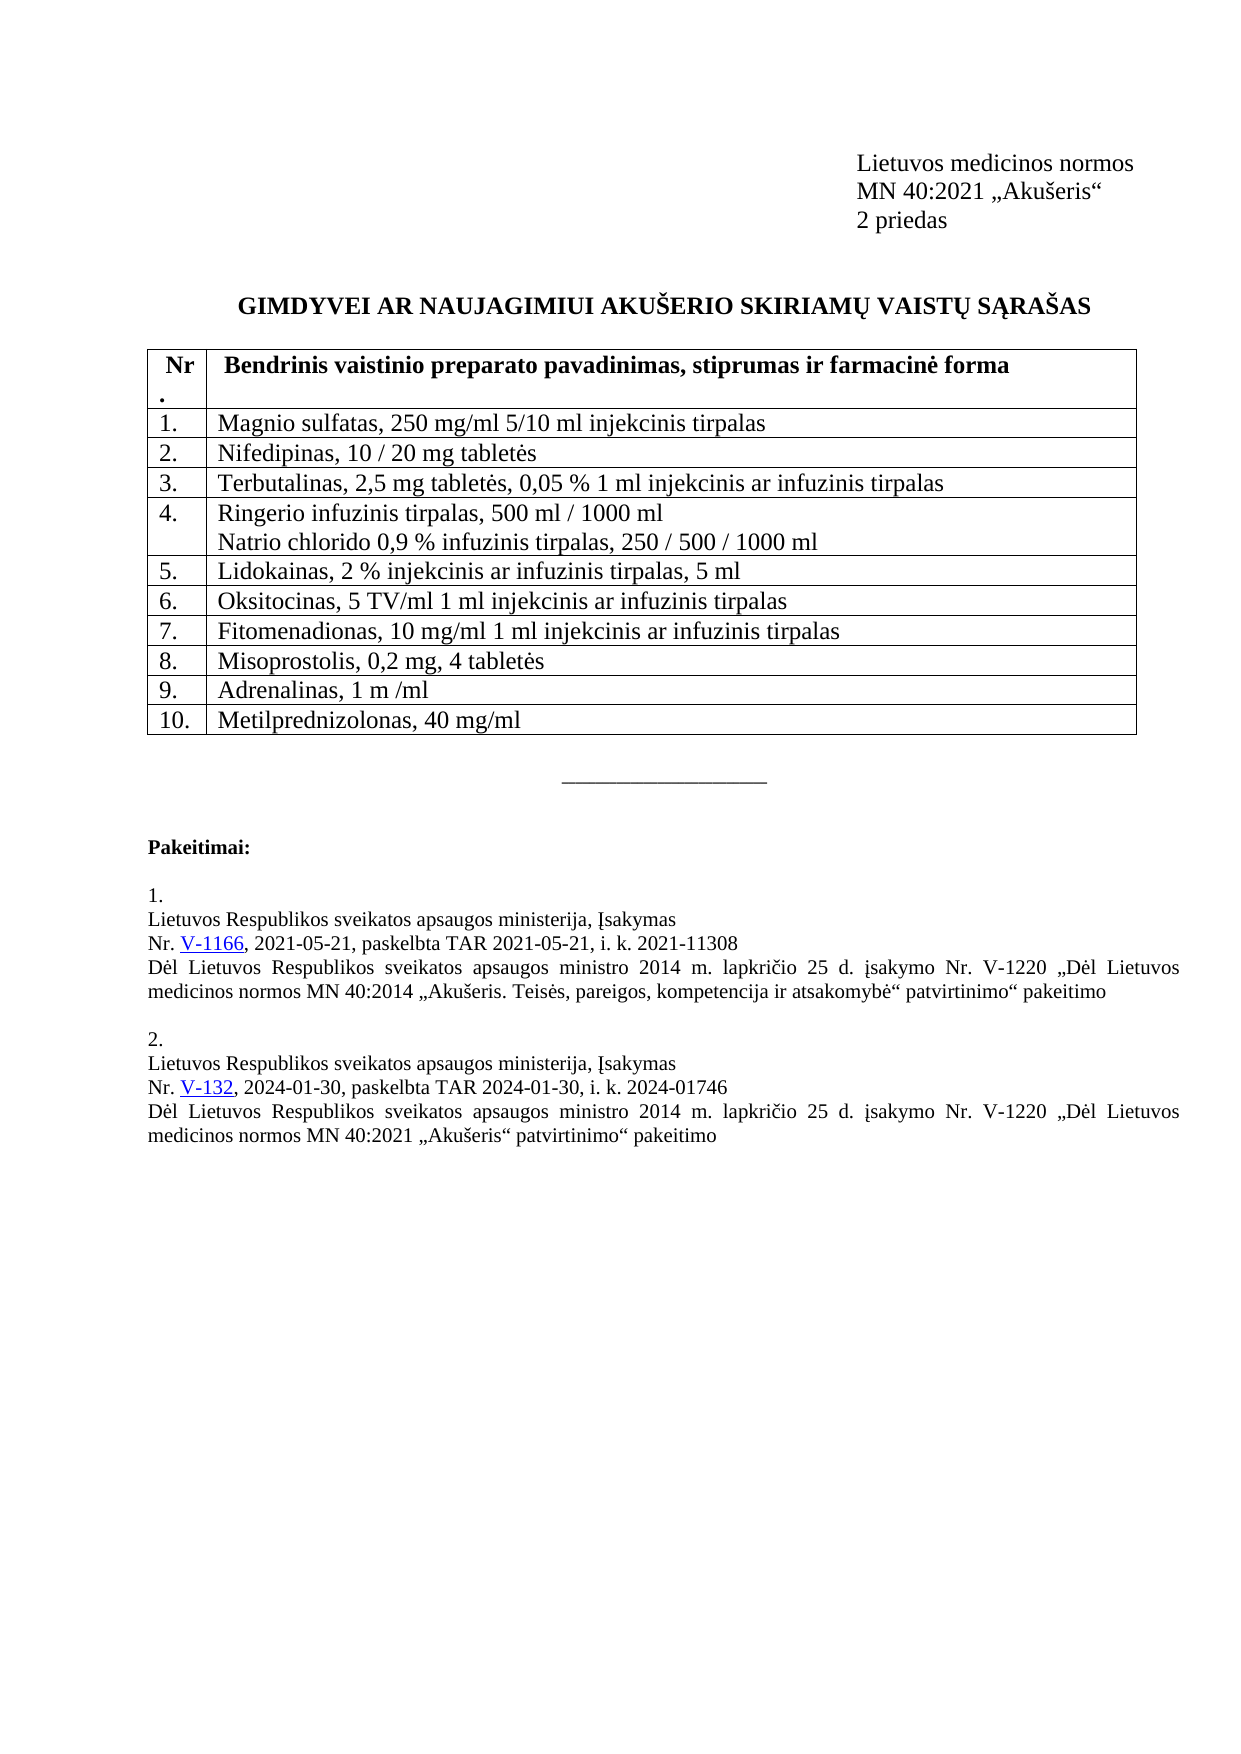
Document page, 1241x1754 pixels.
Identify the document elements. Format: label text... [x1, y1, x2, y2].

table_cell Lidokainas, 2 % injekcinis ar infuzinis tirpalas, 5 ml [207, 556, 1136, 585]
text MN 40:2021 „Akušeris“ [148, 176, 1181, 205]
table_cell 6. [148, 586, 206, 615]
text Dėl Lietuvos Respublikos sveikatos apsaugos ministro 2014 m. lapkričio 25 d. įsakymo Nr. V-1220 „Dėl Lietuvos medicinos normos MN 40:2021 „Akušeris“ patvirtinimo“ pakeitimo [148, 1099, 1181, 1147]
text Pakeitimai: [148, 835, 1181, 859]
table_header Bendrinis vaistinio preparato pavadinimas, stiprumas ir farmacinė forma [207, 350, 1136, 407]
table_cell Misoprostolis, 0,2 mg, 4 tabletės [207, 646, 1136, 674]
text 1. [148, 883, 1181, 907]
text ______________________________ [148, 764, 1181, 787]
table_cell Fitomenadionas, 10 mg/ml 1 ml injekcinis ar infuzinis tirpalas [207, 616, 1136, 645]
table_cell Metilprednizolonas, 40 mg/ml [207, 705, 1136, 734]
table_cell 3. [148, 468, 206, 497]
table_cell Ringerio infuzinis tirpalas, 500 ml / 1000 ml Natrio chlorido 0,9 % infuzinis tirpalas, 250 / 500 / 1000 ml [207, 498, 1136, 555]
table_cell Terbutalinas, 2,5 mg tabletės, 0,05 % 1 ml injekcinis ar infuzinis tirpalas [207, 468, 1136, 497]
table_cell 1. [148, 409, 206, 437]
table_cell 8. [148, 646, 206, 674]
text Lietuvos medicinos normos [148, 148, 1181, 176]
text Dėl Lietuvos Respublikos sveikatos apsaugos ministro 2014 m. lapkričio 25 d. įsakymo Nr. V-1220 „Dėl Lietuvos medicinos normos MN 40:2014 „Akušeris. Teisės, pareigos, kompetencija ir atsakomybė“ patvirtinimo“ pakeitimo [148, 955, 1181, 1003]
text Nr. V-132, 2024-01-30, paskelbta TAR 2024-01-30, i. k. 2024-01746 [148, 1075, 1181, 1099]
table_cell Adrenalinas, 1 m /ml [207, 676, 1136, 704]
table_cell 10. [148, 705, 206, 734]
text 2 priedas [148, 205, 1181, 234]
table_cell Magnio sulfatas, 250 mg/ml 5/10 ml injekcinis tirpalas [207, 409, 1136, 437]
table_cell 9. [148, 676, 206, 704]
text Lietuvos Respublikos sveikatos apsaugos ministerija, Įsakymas [148, 1051, 1181, 1075]
table_cell 2. [148, 438, 206, 467]
text GIMDYVEI AR NAUJAGIMIUI AKUŠERIO SKIRIAMŲ VAISTŲ SĄRAŠAS [148, 291, 1181, 320]
text Lietuvos Respublikos sveikatos apsaugos ministerija, Įsakymas [148, 907, 1181, 931]
table_cell Nifedipinas, 10 / 20 mg tabletės [207, 438, 1136, 467]
text 2. [148, 1027, 1181, 1051]
table_cell 4. [148, 498, 206, 555]
table_cell 5. [148, 556, 206, 585]
table_header Nr. [148, 350, 206, 407]
table_cell Oksitocinas, 5 TV/ml 1 ml injekcinis ar infuzinis tirpalas [207, 586, 1136, 615]
text Nr. V-1166, 2021-05-21, paskelbta TAR 2021-05-21, i. k. 2021-11308 [148, 931, 1181, 955]
table_cell 7. [148, 616, 206, 645]
